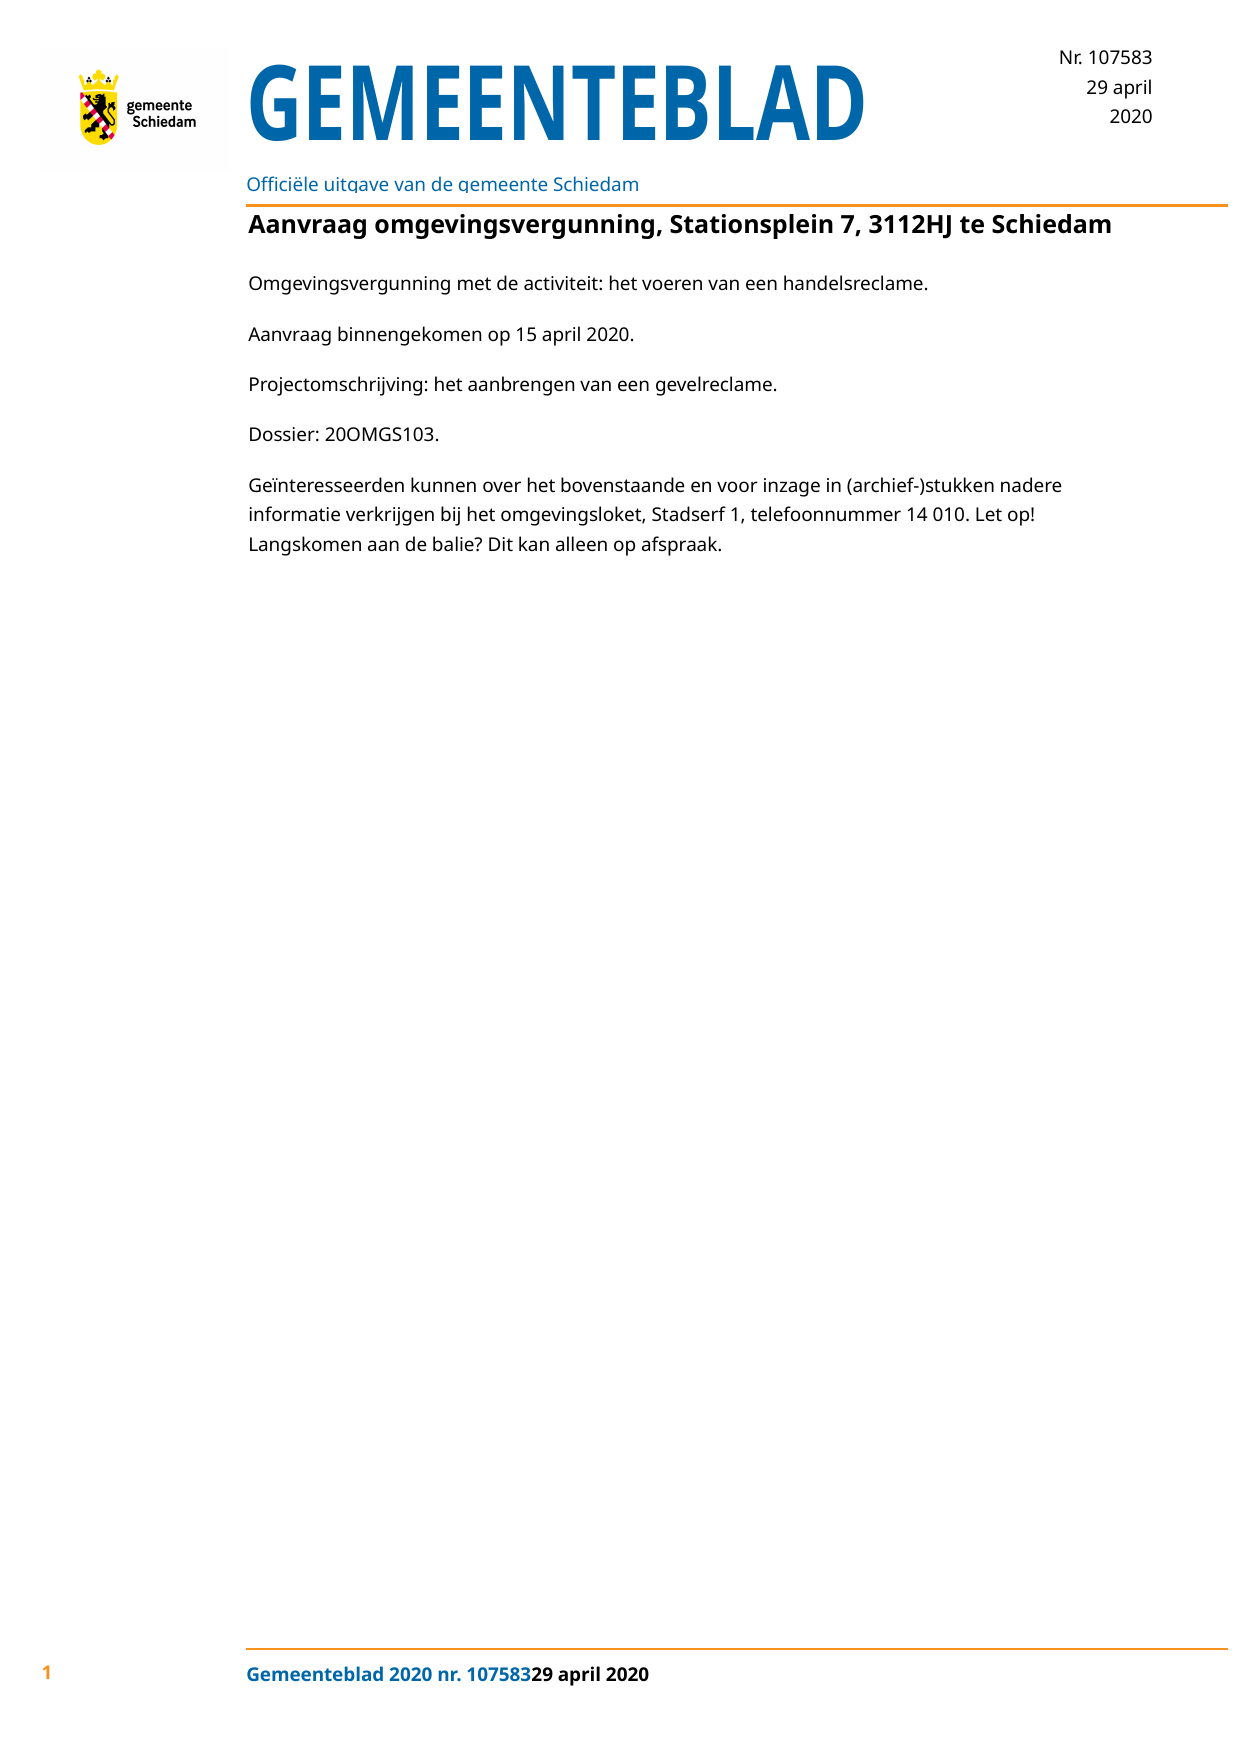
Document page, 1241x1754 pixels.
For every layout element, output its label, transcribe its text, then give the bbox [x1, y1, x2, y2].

text Aanvraag binnengekomen op 15 april 2020. [248, 321, 1152, 346]
text Geïnteresseerden kunnen over het bovenstaande en voor inzage in (archief-)stukken nadere informatie verkrijgen bij het omgevingsloket, Stadserf 1, telefoonnummer 14 010. Let op! Langskomen aan de balie? Dit kan alleen op afspraak. [248, 472, 1152, 557]
text Projectomschrijving: het aanbrengen van een gevelreclame. [248, 371, 1152, 397]
text Dossier: 20OMGS103. [248, 422, 1152, 447]
text Aanvraag omgevingsvergunning, Stationsplein 7, 3112HJ te Schiedam [248, 207, 1152, 241]
picture [41, 47, 231, 172]
text Omgevingsvergunning met de activiteit: het voeren van een handelsreclame. [248, 270, 1152, 296]
